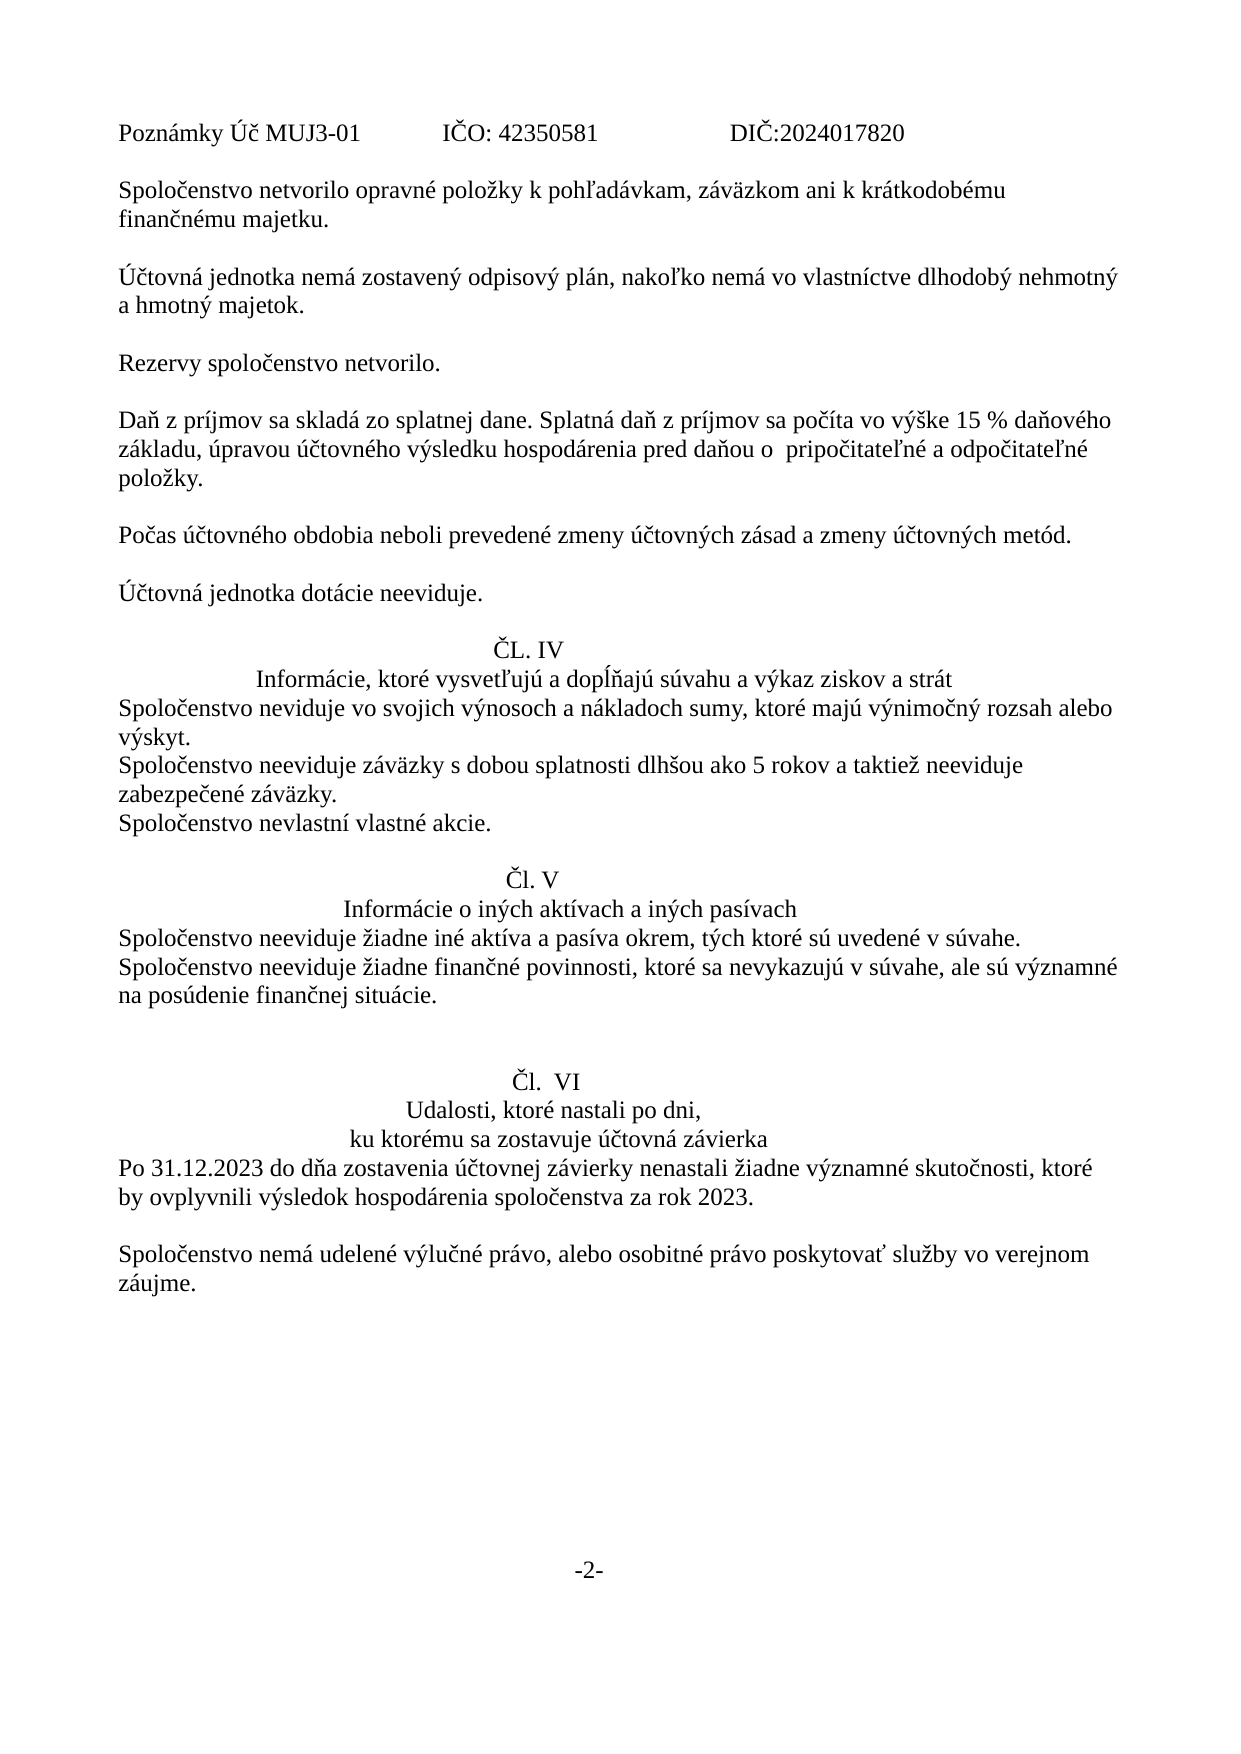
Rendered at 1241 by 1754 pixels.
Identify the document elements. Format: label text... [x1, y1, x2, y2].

text Daň z príjmov sa skladá zo splatnej dane. Splatná daň z príjmov sa počíta vo výške 15 % daňového základu, úpravou účtovného výsledku hospodárenia pred daňou o pripočitateľné a odpočitateľné položky. [118, 406, 1122, 492]
text Rezervy spoločenstvo netvorilo. [118, 348, 1122, 377]
text Účtovná jednotka nemá zostavený odpisový plán, nakoľko nemá vo vlastníctve dlhodobý nehmotný a hmotný majetok. [118, 262, 1122, 319]
text Spoločenstvo nemá udelené výlučné právo, alebo osobitné právo poskytovať služby vo verejnom záujme. [118, 1239, 1122, 1297]
text Poznámky Úč MUJ3-01 IČO: 42350581 DIČ:2024017820 [118, 118, 1122, 147]
text ČL. IV [118, 636, 1122, 664]
text Účtovná jednotka dotácie neeviduje. [118, 578, 1122, 607]
text -2- [118, 1556, 1122, 1584]
text Čl. V [118, 866, 1122, 894]
text Čl. VI [118, 1067, 1122, 1096]
text Spoločenstvo neviduje vo svojich výnosoch a nákladoch sumy, ktoré majú výnimočný rozsah alebo výskyt. [118, 693, 1122, 751]
text Spoločenstvo nevlastní vlastné akcie. [118, 808, 1122, 837]
text Spoločenstvo netvorilo opravné položky k pohľadávkam, záväzkom ani k krátkodobému finančnému majetku. [118, 176, 1122, 233]
text Spoločenstvo neeviduje žiadne finančné povinnosti, ktoré sa nevykazujú v súvahe, ale sú významné na posúdenie finančnej situácie. [118, 952, 1122, 1009]
text Po 31.12.2023 do dňa zostavenia účtovnej závierky nenastali žiadne významné skutočnosti, ktoré by ovplyvnili výsledok hospodárenia spoločenstva za rok 2023. [118, 1153, 1122, 1211]
text Počas účtovného obdobia neboli prevedené zmeny účtovných zásad a zmeny účtovných metód. [118, 521, 1122, 549]
text Spoločenstvo neeviduje záväzky s dobou splatnosti dlhšou ako 5 rokov a taktiež neeviduje zabezpečené záväzky. [118, 751, 1122, 808]
text Informácie, ktoré vysvetľujú a dopĺňajú súvahu a výkaz ziskov a strát [118, 664, 1122, 693]
text ku ktorému sa zostavuje účtovná závierka [118, 1124, 1122, 1153]
text Informácie o iných aktívach a iných pasívach [118, 894, 1122, 923]
text Udalosti, ktoré nastali po dni, [118, 1096, 1122, 1124]
text Spoločenstvo neeviduje žiadne iné aktíva a pasíva okrem, tých ktoré sú uvedené v súvahe. [118, 923, 1122, 952]
